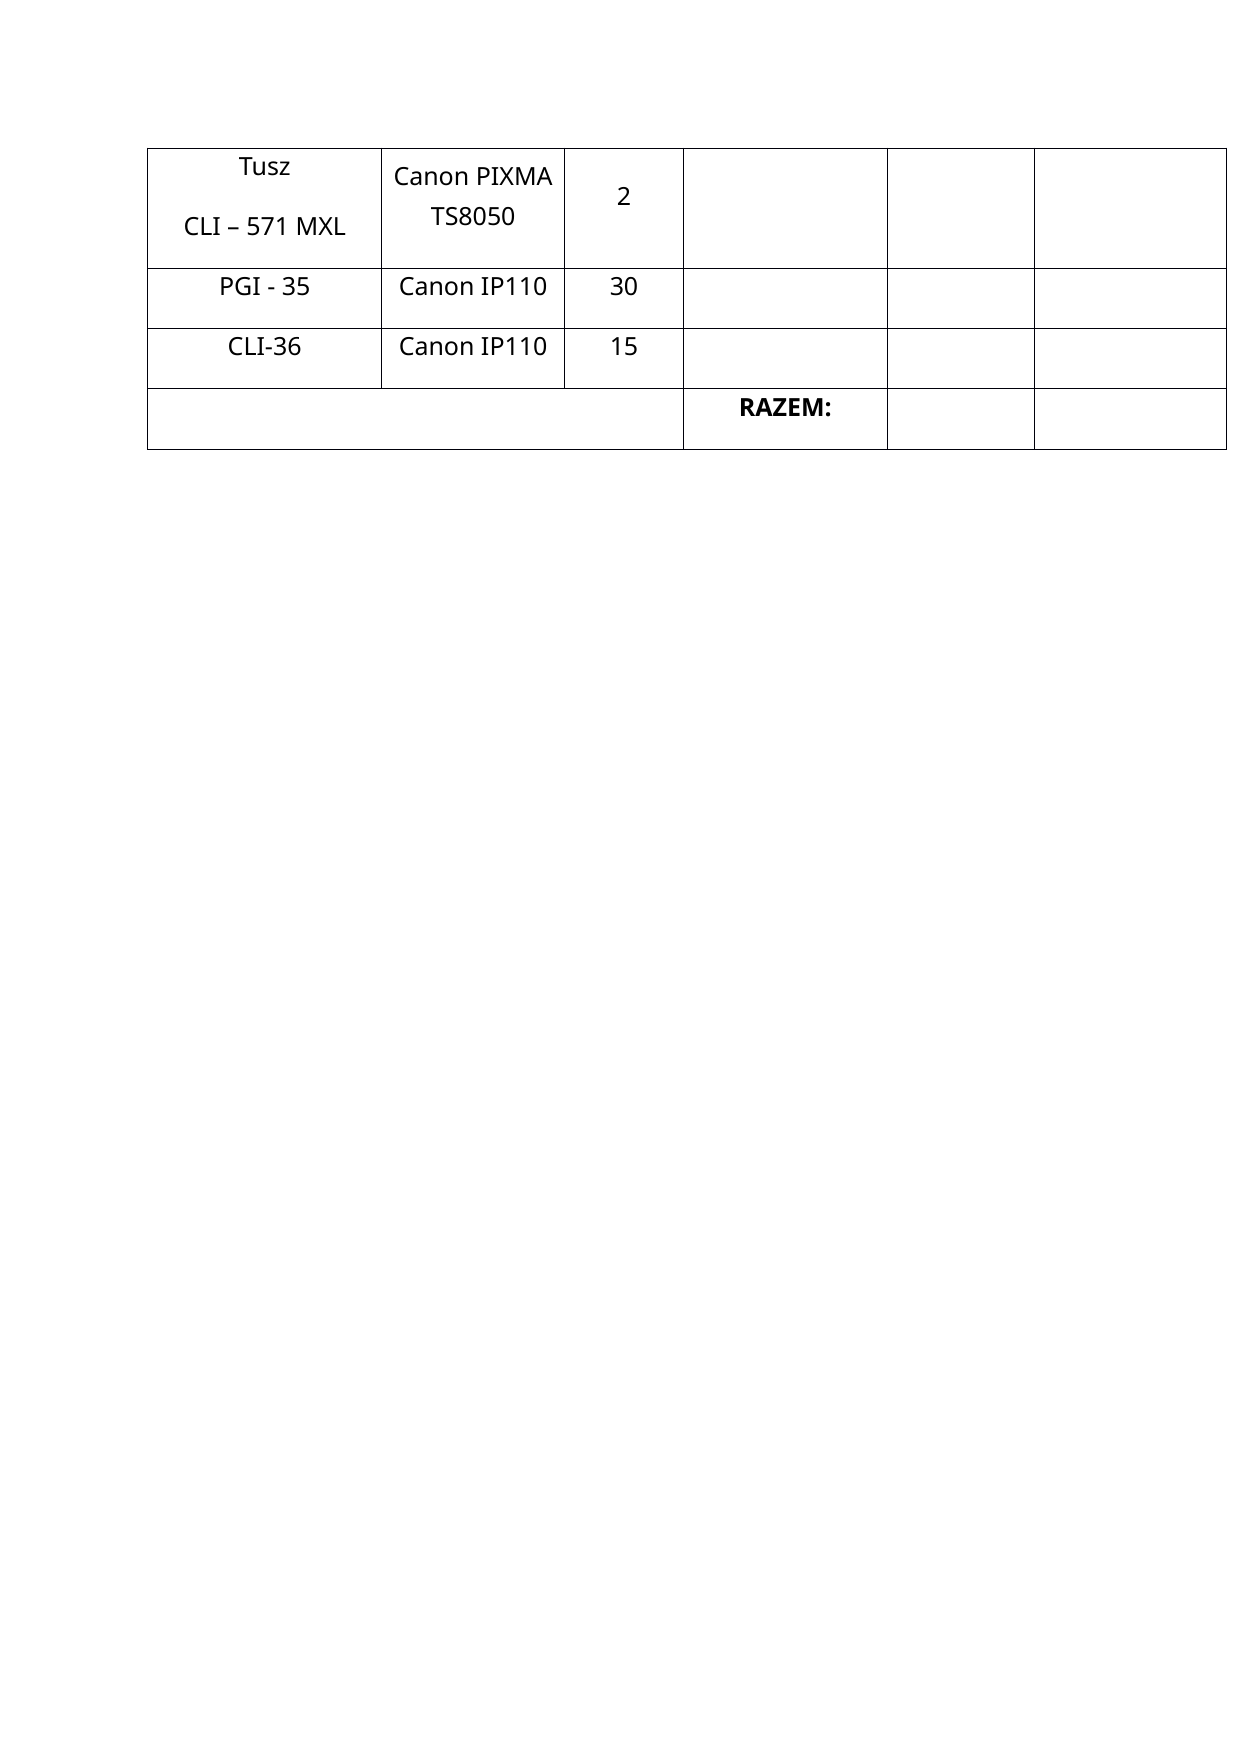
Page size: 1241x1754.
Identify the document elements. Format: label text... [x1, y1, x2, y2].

table_cell 15 [565, 329, 683, 388]
table_cell Canon IP110 [382, 329, 564, 388]
table_cell [684, 269, 887, 328]
table_cell [888, 149, 1034, 268]
table_cell Tusz CLI – 571 MXL [148, 149, 381, 268]
table_cell CLI-36 [148, 329, 381, 388]
table_cell 2 [565, 149, 683, 268]
table_cell RAZEM: [684, 389, 887, 448]
table_cell [1035, 389, 1226, 448]
table_cell [1035, 329, 1226, 388]
table_cell Canon PIXMA TS8050 [382, 149, 564, 268]
table_cell [684, 149, 887, 268]
table_cell 30 [565, 269, 683, 328]
table_cell PGI - 35 [148, 269, 381, 328]
table_cell [888, 329, 1034, 388]
table_cell [684, 329, 887, 388]
table_cell [888, 389, 1034, 448]
table_cell [1035, 269, 1226, 328]
table_cell Canon IP110 [382, 269, 564, 328]
table_cell [1035, 149, 1226, 268]
table_cell [888, 269, 1034, 328]
table_cell [148, 389, 683, 448]
